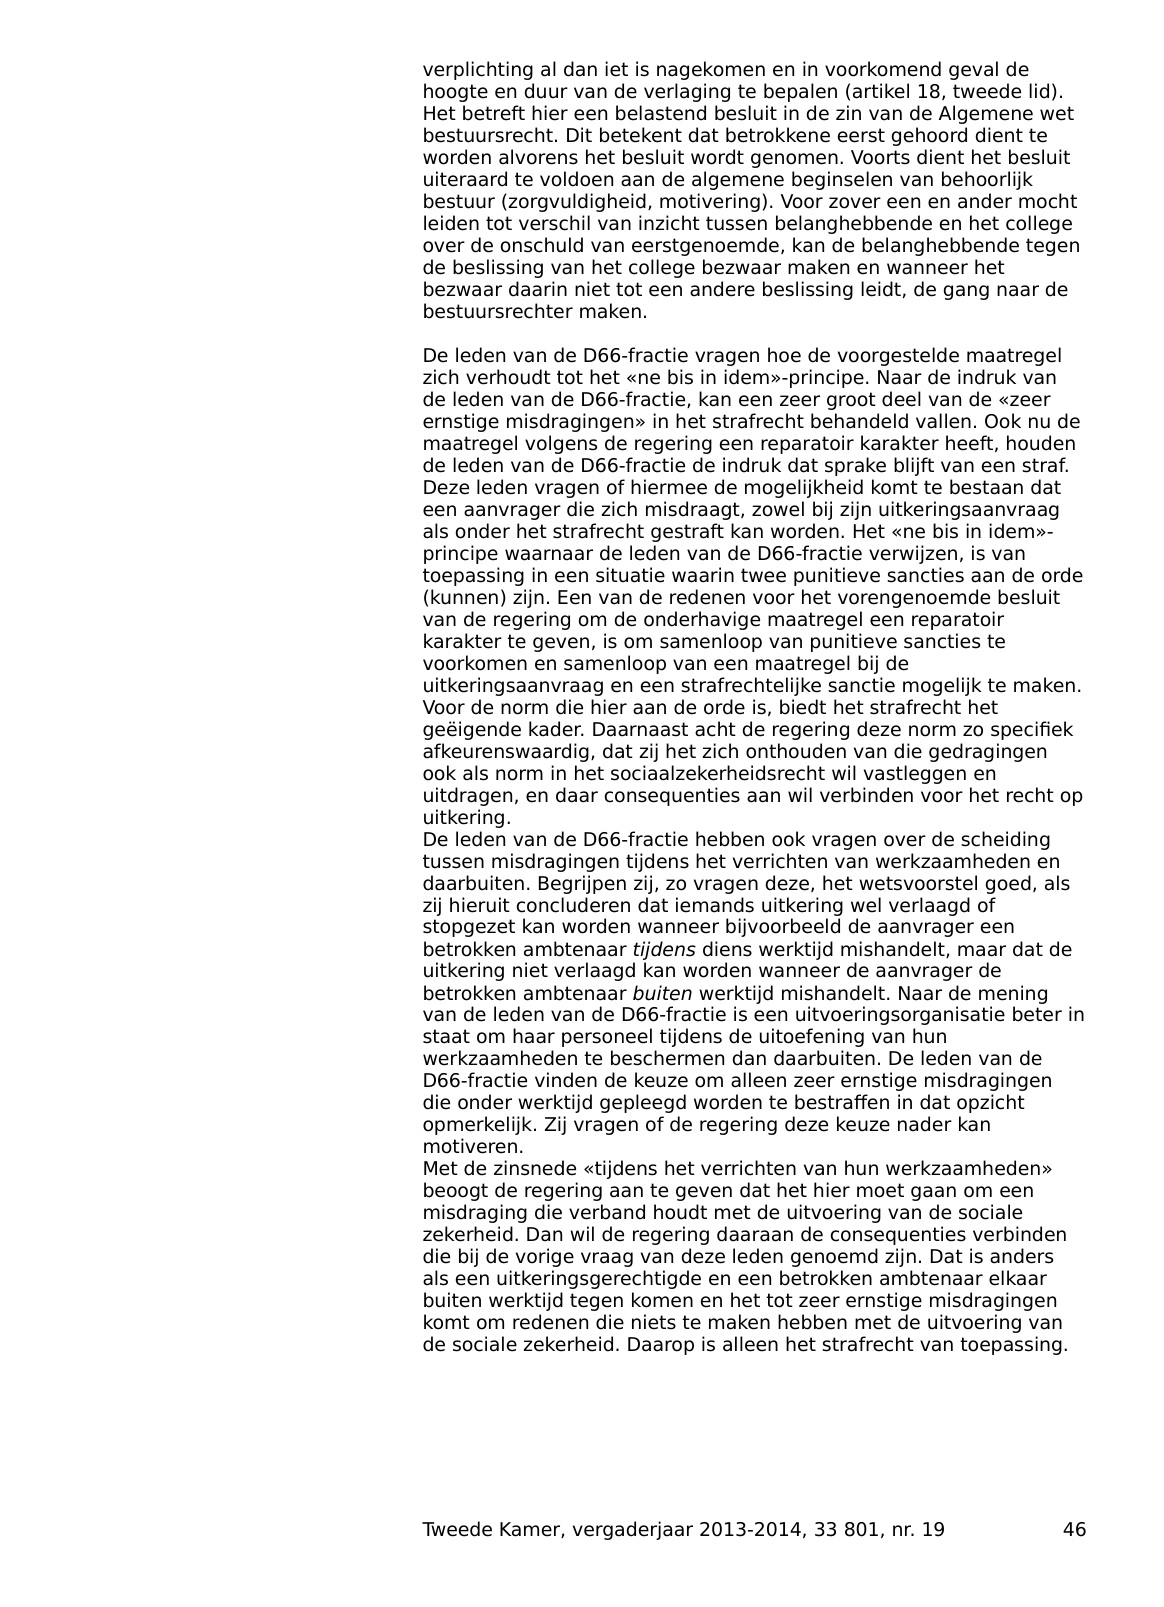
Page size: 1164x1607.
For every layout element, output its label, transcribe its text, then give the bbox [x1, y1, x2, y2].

text De leden van de D66-fractie hebben ook vragen over de scheiding tussen misdragingen tijdens het verrichten van werkzaamheden en daarbuiten. Begrijpen zij, zo vragen deze, het wetsvoorstel goed, als zij hieruit concluderen dat iemands uitkering wel verlaagd of stopgezet kan worden wanneer bijvoorbeeld de aanvrager een betrokken ambtenaar tijdens diens werktijd mishandelt, maar dat de uitkering niet verlaagd kan worden wanneer de aanvrager de betrokken ambtenaar buiten werktijd mishandelt. Naar de mening van de leden van de D66-fractie is een uitvoeringsorganisatie beter in staat om haar personeel tijdens de uitoefening van hun werkzaamheden te beschermen dan daarbuiten. De leden van de D66-fractie vinden de keuze om alleen zeer ernstige misdragingen die onder werktijd gepleegd worden te bestraffen in dat opzicht opmerkelijk. Zij vragen of de regering deze keuze nader kan motiveren. [422, 828, 1087, 1158]
text verplichting al dan iet is nagekomen en in voorkomend geval de hoogte en duur van de verlaging te bepalen (artikel 18, tweede lid). Het betreft hier een belastend besluit in de zin van de Algemene wet bestuursrecht. Dit betekent dat betrokkene eerst gehoord dient te worden alvorens het besluit wordt genomen. Voorts dient het besluit uiteraard te voldoen aan de algemene beginselen van behoorlijk bestuur (zorgvuldigheid, motivering). Voor zover een en ander mocht leiden tot verschil van inzicht tussen belanghebbende en het college over de onschuld van eerstgenoemde, kan de belanghebbende tegen de beslissing van het college bezwaar maken en wanneer het bezwaar daarin niet tot een andere beslissing leidt, de gang naar de bestuursrechter maken. [422, 59, 1087, 323]
text Met de zinsnede «tijdens het verrichten van hun werkzaamheden» beoogt de regering aan te geven dat het hier moet gaan om een misdraging die verband houdt met de uitvoering van de sociale zekerheid. Dan wil de regering daaraan de consequenties verbinden die bij de vorige vraag van deze leden genoemd zijn. Dat is anders als een uitkeringsgerechtigde en een betrokken ambtenaar elkaar buiten werktijd tegen komen en het tot zeer ernstige misdragingen komt om redenen die niets te maken hebben met de uitvoering van de sociale zekerheid. Daarop is alleen het strafrecht van toepassing. [422, 1158, 1087, 1356]
text De leden van de D66-fractie vragen hoe de voorgestelde maatregel zich verhoudt tot het «ne bis in idem»-principe. Naar de indruk van de leden van de D66-fractie, kan een zeer groot deel van de «zeer ernstige misdragingen» in het strafrecht behandeld vallen. Ook nu de maatregel volgens de regering een reparatoir karakter heeft, houden de leden van de D66-fractie de indruk dat sprake blijft van een straf. Deze leden vragen of hiermee de mogelijkheid komt te bestaan dat een aanvrager die zich misdraagt, zowel bij zijn uitkeringsaanvraag als onder het strafrecht gestraft kan worden. Het «ne bis in idem»-principe waarnaar de leden van de D66-fractie verwijzen, is van toepassing in een situatie waarin twee punitieve sancties aan de orde (kunnen) zijn. Een van de redenen voor het vorengenoemde besluit van de regering om de onderhavige maatregel een reparatoir karakter te geven, is om samenloop van punitieve sancties te voorkomen en samenloop van een maatregel bij de uitkeringsaanvraag en een strafrechtelijke sanctie mogelijk te maken. Voor de norm die hier aan de orde is, biedt het strafrecht het geëigende kader. Daarnaast acht de regering deze norm zo specifiek afkeurenswaardig, dat zij het zich onthouden van die gedragingen ook als norm in het sociaalzekerheidsrecht wil vastleggen en uitdragen, en daar consequenties aan wil verbinden voor het recht op uitkering. [422, 345, 1087, 828]
